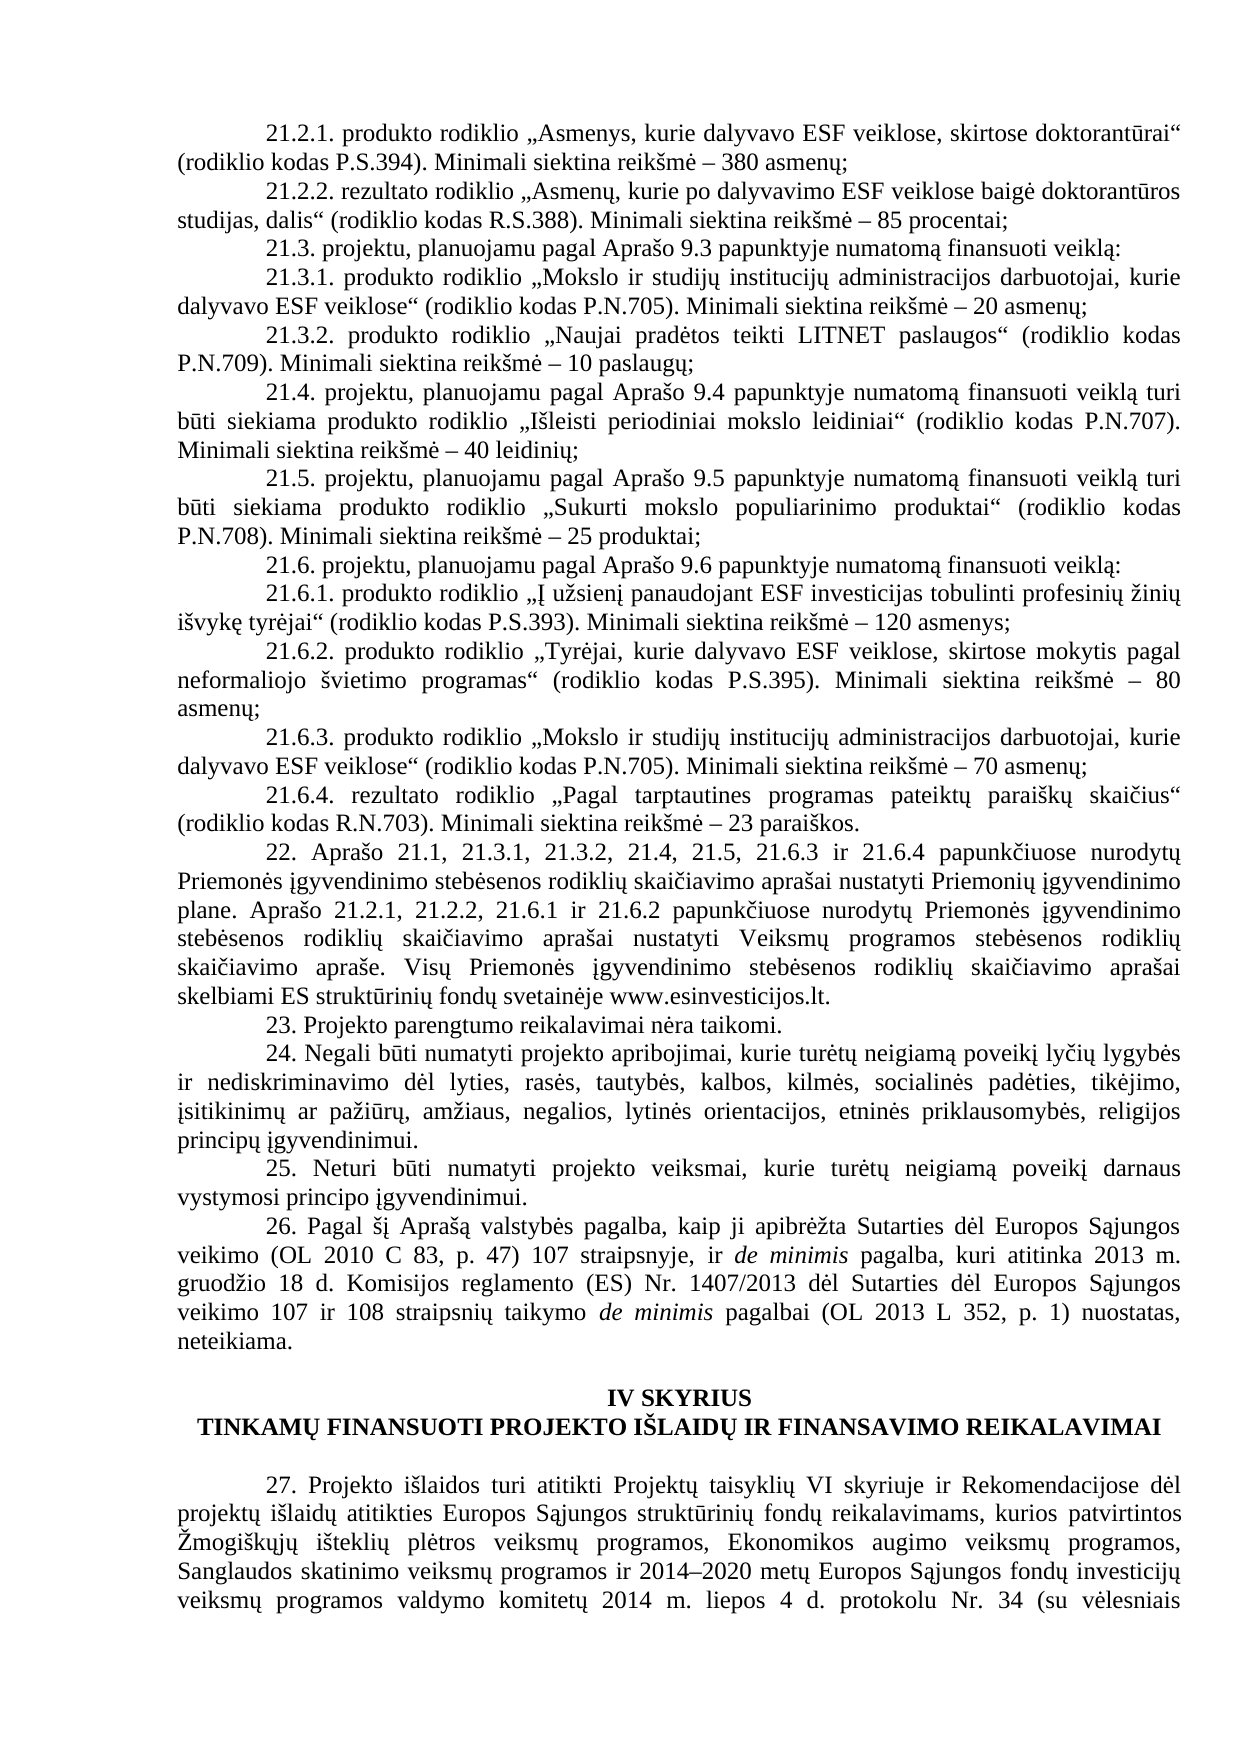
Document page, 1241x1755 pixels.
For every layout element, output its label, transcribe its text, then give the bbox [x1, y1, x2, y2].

text 21.3.1. produkto rodiklio „Mokslo ir studijų institucijų administracijos darbuotojai, kurie dalyvavo ESF veiklose“ (rodiklio kodas P.N.705). Minimali siektina reikšmė – 20 asmenų; [177, 262, 1182, 320]
text 25. Neturi būti numatyti projekto veiksmai, kurie turėtų neigiamą poveikį darnaus vystymosi principo įgyvendinimui. [177, 1153, 1182, 1211]
text IV SKYRIUS [177, 1383, 1182, 1412]
text 21.6. projektu, planuojamu pagal Aprašo 9.6 papunktyje numatomą finansuoti veiklą: [177, 550, 1182, 578]
text 27. Projekto išlaidos turi atitikti Projektų taisyklių VI skyriuje ir Rekomendacijose dėl projektų išlaidų atitikties Europos Sąjungos struktūrinių fondų reikalavimams, kurios patvirtintos Žmogiškųjų išteklių plėtros veiksmų programos, Ekonomikos augimo veiksmų programos, Sanglaudos skatinimo veiksmų programos ir 2014–2020 metų Europos Sąjungos fondų investicijų veiksmų programos valdymo komitetų 2014 m. liepos 4 d. protokolu Nr. 34 (su vėlesniais [177, 1470, 1182, 1613]
text 21.6.4. rezultato rodiklio „Pagal tarptautines programas pateiktų paraiškų skaičius“ (rodiklio kodas R.N.703). Minimali siektina reikšmė – 23 paraiškos. [177, 780, 1182, 837]
text TINKAMŲ FINANSUOTI PROJEKTO IŠLAIDŲ IR FINANSAVIMO REIKALAVIMAI [177, 1412, 1182, 1441]
text 21.5. projektu, planuojamu pagal Aprašo 9.5 papunktyje numatomą finansuoti veiklą turi būti siekiama produkto rodiklio „Sukurti mokslo populiarinimo produktai“ (rodiklio kodas P.N.708). Minimali siektina reikšmė – 25 produktai; [177, 463, 1182, 550]
text 21.6.2. produkto rodiklio „Tyrėjai, kurie dalyvavo ESF veiklose, skirtose mokytis pagal neformaliojo švietimo programas“ (rodiklio kodas P.S.395). Minimali siektina reikšmė – 80 asmenų; [177, 636, 1182, 722]
text 24. Negali būti numatyti projekto apribojimai, kurie turėtų neigiamą poveikį lyčių lygybės ir nediskriminavimo dėl lyties, rasės, tautybės, kalbos, kilmės, socialinės padėties, tikėjimo, įsitikinimų ar pažiūrų, amžiaus, negalios, lytinės orientacijos, etninės priklausomybės, religijos principų įgyvendinimui. [177, 1038, 1182, 1153]
text 21.2.2. rezultato rodiklio „Asmenų, kurie po dalyvavimo ESF veiklose baigė doktorantūros studijas, dalis“ (rodiklio kodas R.S.388). Minimali siektina reikšmė – 85 procentai; [177, 176, 1182, 233]
text 23. Projekto parengtumo reikalavimai nėra taikomi. [177, 1010, 1182, 1038]
text 21.6.1. produkto rodiklio „Į užsienį panaudojant ESF investicijas tobulinti profesinių žinių išvykę tyrėjai“ (rodiklio kodas P.S.393). Minimali siektina reikšmė – 120 asmenys; [177, 578, 1182, 636]
text 22. Aprašo 21.1, 21.3.1, 21.3.2, 21.4, 21.5, 21.6.3 ir 21.6.4 papunkčiuose nurodytų Priemonės įgyvendinimo stebėsenos rodiklių skaičiavimo aprašai nustatyti Priemonių įgyvendinimo plane. Aprašo 21.2.1, 21.2.2, 21.6.1 ir 21.6.2 papunkčiuose nurodytų Priemonės įgyvendinimo stebėsenos rodiklių skaičiavimo aprašai nustatyti Veiksmų programos stebėsenos rodiklių skaičiavimo apraše. Visų Priemonės įgyvendinimo stebėsenos rodiklių skaičiavimo aprašai skelbiami ES struktūrinių fondų svetainėje www.esinvesticijos.lt. [177, 837, 1182, 1010]
text 21.2.1. produkto rodiklio „Asmenys, kurie dalyvavo ESF veiklose, skirtose doktorantūrai“ (rodiklio kodas P.S.394). Minimali siektina reikšmė – 380 asmenų; [177, 118, 1182, 176]
text 21.3.2. produkto rodiklio „Naujai pradėtos teikti LITNET paslaugos“ (rodiklio kodas P.N.709). Minimali siektina reikšmė – 10 paslaugų; [177, 320, 1182, 377]
text 21.3. projektu, planuojamu pagal Aprašo 9.3 papunktyje numatomą finansuoti veiklą: [177, 233, 1182, 262]
text 26. Pagal šį Aprašą valstybės pagalba, kaip ji apibrėžta Sutarties dėl Europos Sąjungos veikimo (OL 2010 C 83, p. 47) 107 straipsnyje, ir de minimis pagalba, kuri atitinka 2013 m. gruodžio 18 d. Komisijos reglamento (ES) Nr. 1407/2013 dėl Sutarties dėl Europos Sąjungos veikimo 107 ir 108 straipsnių taikymo de minimis pagalbai (OL 2013 L 352, p. 1) nuostatas, neteikiama. [177, 1211, 1182, 1355]
text 21.4. projektu, planuojamu pagal Aprašo 9.4 papunktyje numatomą finansuoti veiklą turi būti siekiama produkto rodiklio „Išleisti periodiniai mokslo leidiniai“ (rodiklio kodas P.N.707). Minimali siektina reikšmė – 40 leidinių; [177, 377, 1182, 463]
text 21.6.3. produkto rodiklio „Mokslo ir studijų institucijų administracijos darbuotojai, kurie dalyvavo ESF veiklose“ (rodiklio kodas P.N.705). Minimali siektina reikšmė – 70 asmenų; [177, 722, 1182, 780]
